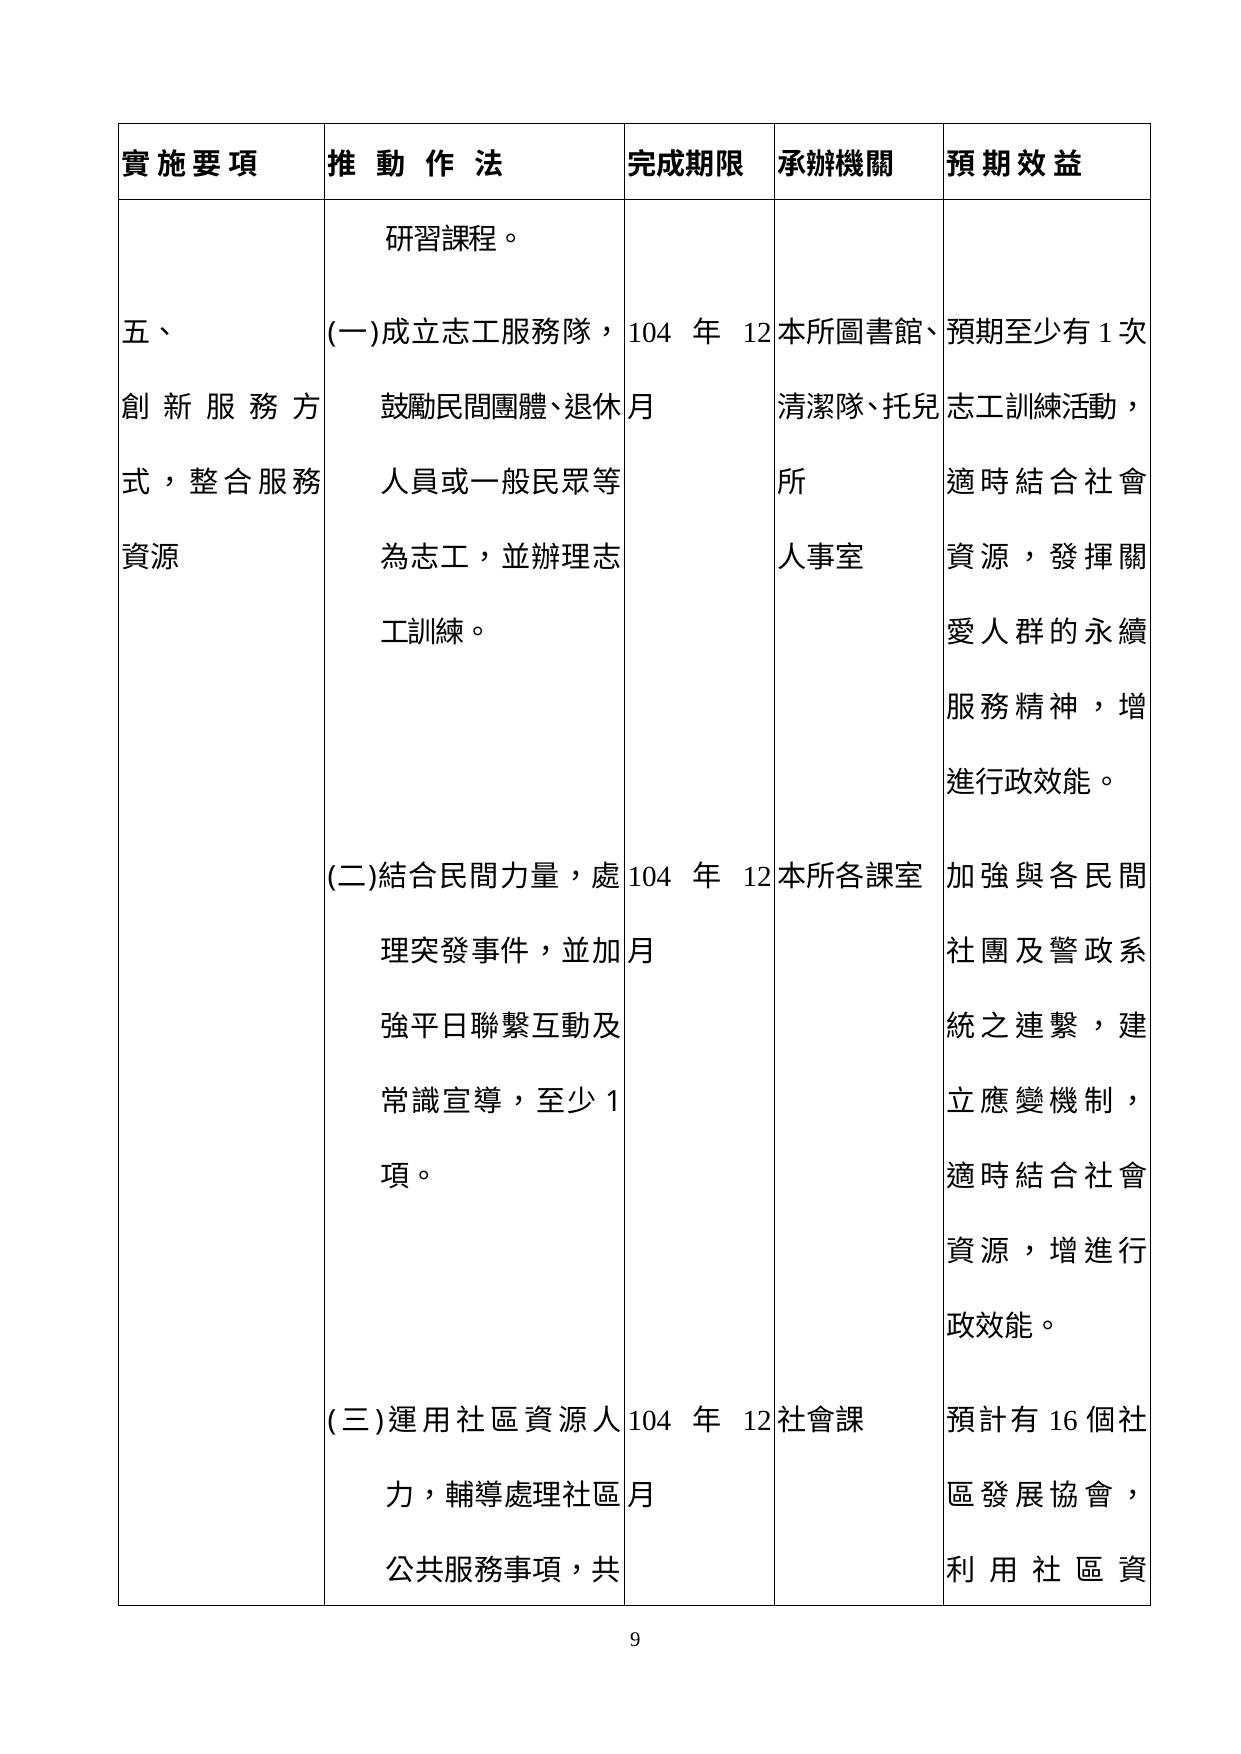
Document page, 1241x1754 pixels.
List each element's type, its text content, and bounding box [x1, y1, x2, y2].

table_cell (二)結合民間力量，處理突發事件，並加強平日聯繫互動及常識宣導，至少1項。 [325, 836, 624, 1380]
table_cell [119, 836, 324, 1380]
table_cell [944, 200, 1150, 293]
table_cell 104年12月 [625, 293, 774, 836]
table_cell 五、 創新服務方式，整合服務資源 [119, 293, 324, 836]
table_cell 預計有16個社區發展協會，利用社區資 [944, 1380, 1150, 1605]
table_header 推 動 作 法 [325, 124, 624, 199]
table_cell [775, 200, 943, 293]
table_header 預 期 效 益 [944, 124, 1150, 199]
table_header 實 施 要 項 [119, 124, 324, 199]
table_cell [625, 200, 774, 293]
table_header 完成期限 [625, 124, 774, 199]
table_cell 本所各課室 [775, 836, 943, 1380]
table_cell 研習課程。 [325, 200, 624, 293]
table_cell 104年12月 [625, 836, 774, 1380]
table_cell (三)運用社區資源人力，輔導處理社區公共服務事項，共 [325, 1380, 624, 1605]
table_cell 社會課 [775, 1380, 943, 1605]
table_header 承辦機關 [775, 124, 943, 199]
table_cell 預期至少有1次志工訓練活動，適時結合社會資源，發揮關愛人群的永續服務精神，增進行政效能。 [944, 293, 1150, 836]
table_cell 加強與各民間社團及警政系統之連繫，建立應變機制，適時結合社會資源，增進行政效能。 [944, 836, 1150, 1380]
table_cell 104年12月 [625, 1380, 774, 1605]
table_cell [119, 200, 324, 293]
table_cell (一)成立志工服務隊，鼓勵民間團體、退休人員或一般民眾等為志工，並辦理志工訓練。 [325, 293, 624, 836]
table_cell [119, 1380, 324, 1605]
table_cell 本所圖書館、清潔隊、托兒所 人事室 [775, 293, 943, 836]
